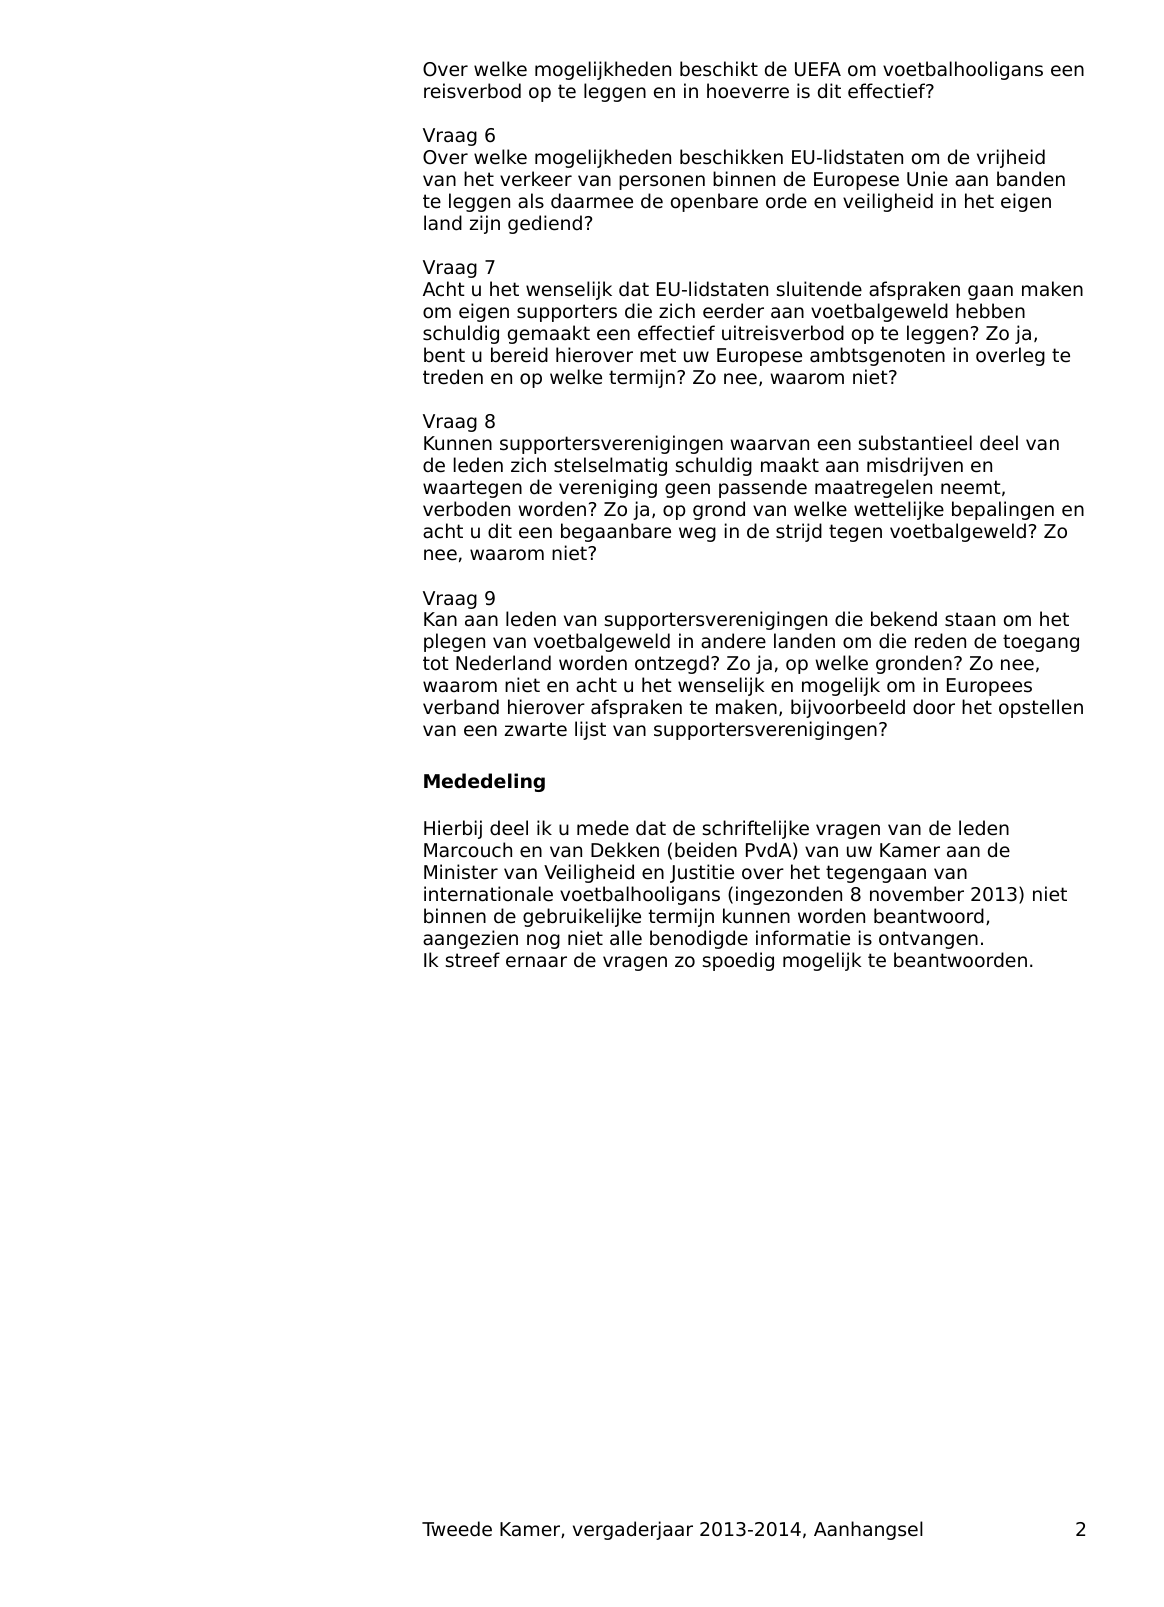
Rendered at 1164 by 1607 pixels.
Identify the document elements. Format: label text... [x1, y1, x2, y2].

text Kunnen supportersverenigingen waarvan een substantieel deel van de leden zich stelselmatig schuldig maakt aan misdrijven en waartegen de vereniging geen passende maatregelen neemt, verboden worden? Zo ja, op grond van welke wettelijke bepalingen en acht u dit een begaanbare weg in de strijd tegen voetbalgeweld? Zo nee, waarom niet? [422, 433, 1087, 565]
text Over welke mogelijkheden beschikken EU-lidstaten om de vrijheid van het verkeer van personen binnen de Europese Unie aan banden te leggen als daarmee de openbare orde en veiligheid in het eigen land zijn gediend? [422, 147, 1087, 235]
text Acht u het wenselijk dat EU-lidstaten sluitende afspraken gaan maken om eigen supporters die zich eerder aan voetbalgeweld hebben schuldig gemaakt een effectief uitreisverbod op te leggen? Zo ja, bent u bereid hierover met uw Europese ambtsgenoten in overleg te treden en op welke termijn? Zo nee, waarom niet? [422, 279, 1087, 389]
text Vraag 8 [422, 411, 1087, 433]
text Ik streef ernaar de vragen zo spoedig mogelijk te beantwoorden. [422, 950, 1087, 972]
text Hierbij deel ik u mede dat de schriftelijke vragen van de leden Marcouch en van Dekken (beiden PvdA) van uw Kamer aan de Minister van Veiligheid en Justitie over het tegengaan van internationale voetbalhooligans (ingezonden 8 november 2013) niet binnen de gebruikelijke termijn kunnen worden beantwoord, aangezien nog niet alle benodigde informatie is ontvangen. [422, 818, 1087, 950]
text Vraag 9 [422, 587, 1087, 609]
text Kan aan leden van supportersverenigingen die bekend staan om het plegen van voetbalgeweld in andere landen om die reden de toegang tot Nederland worden ontzegd? Zo ja, op welke gronden? Zo nee, waarom niet en acht u het wenselijk en mogelijk om in Europees verband hierover afspraken te maken, bijvoorbeeld door het opstellen van een zwarte lijst van supportersverenigingen? [422, 609, 1087, 741]
text Over welke mogelijkheden beschikt de UEFA om voetbalhooligans een reisverbod op te leggen en in hoeverre is dit effectief? [422, 59, 1087, 103]
text Vraag 7 [422, 257, 1087, 279]
text Vraag 6 [422, 125, 1087, 147]
subtitle Mededeling [422, 771, 1087, 793]
